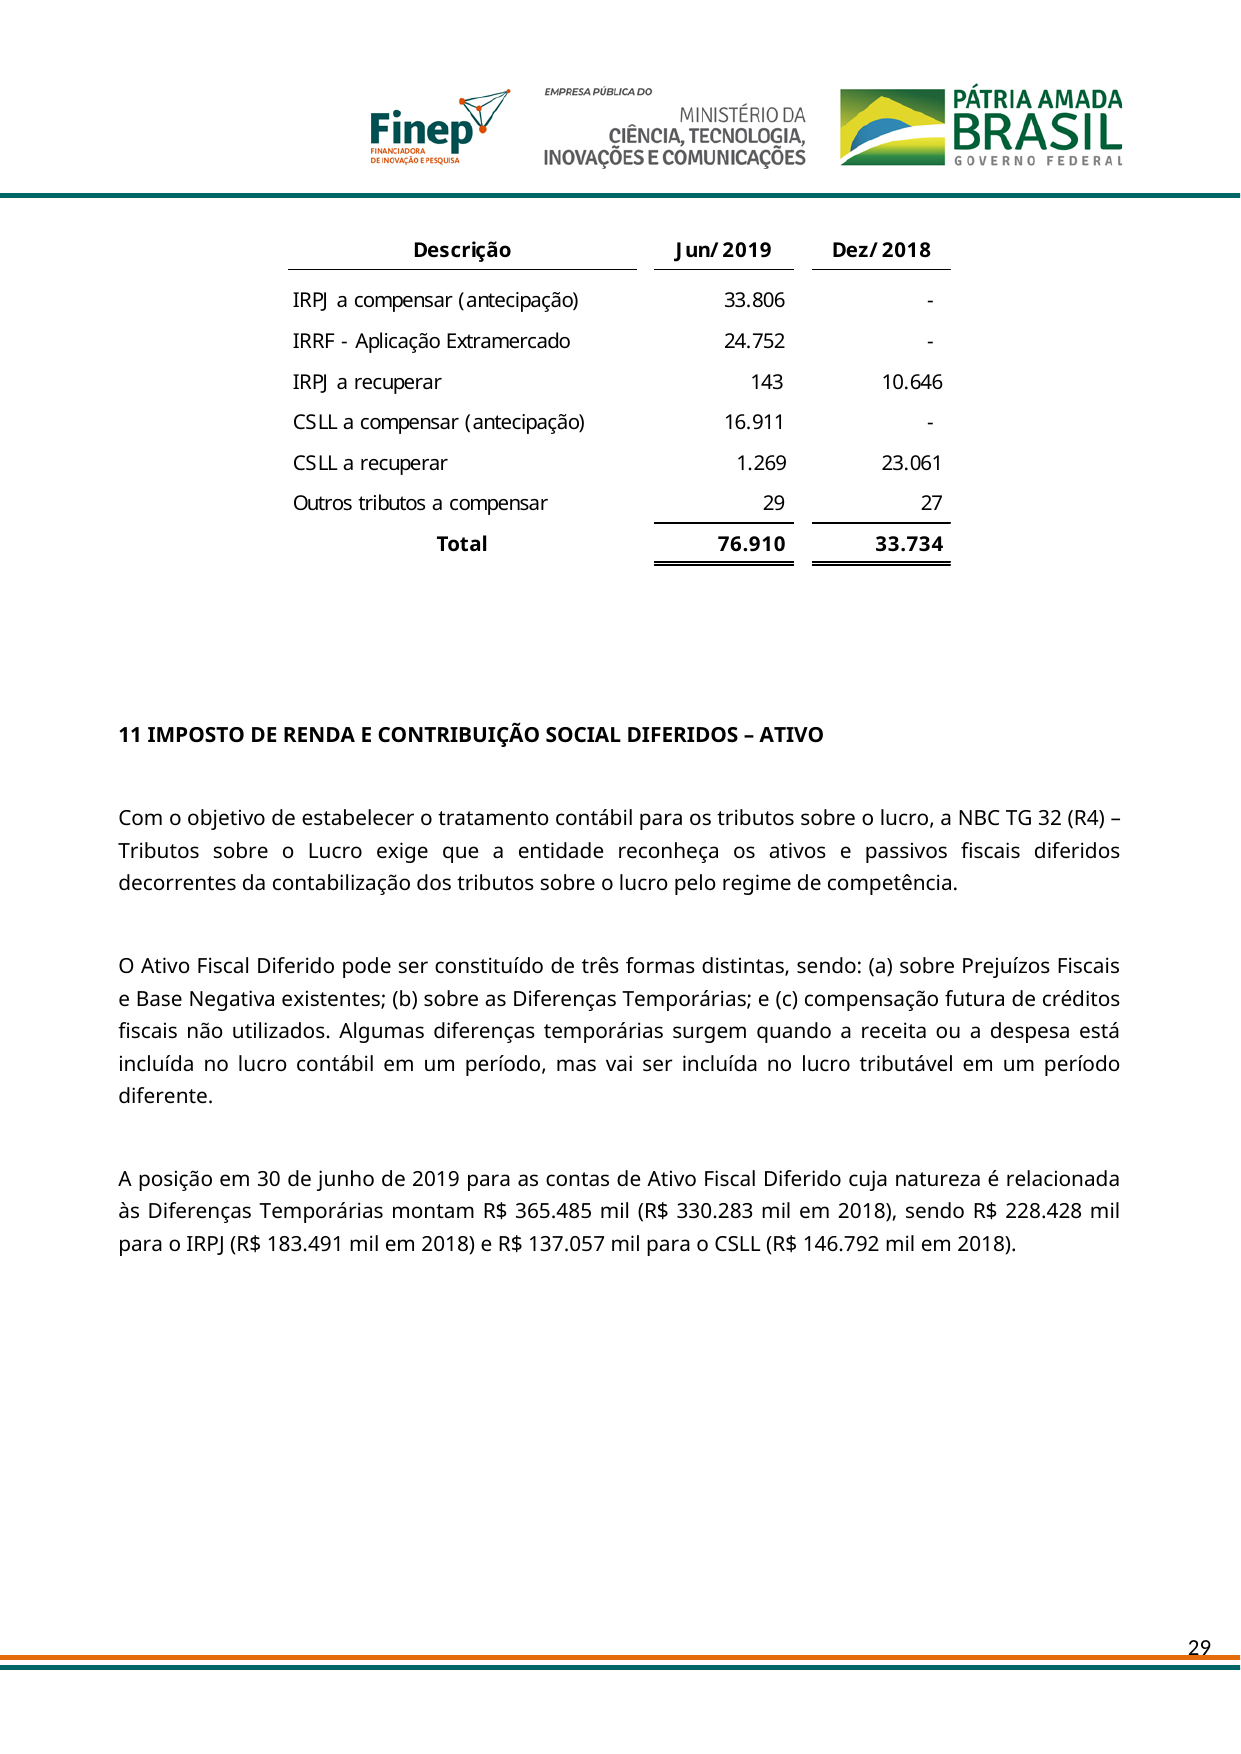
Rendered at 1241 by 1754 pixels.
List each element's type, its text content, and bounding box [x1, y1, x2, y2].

text Com o objetivo de estabelecer o tratamento contábil para os tributos sobre o lucro, a NBC TG 32 (R4) – Tributos sobre o Lucro exige que a entidade reconheça os ativos e passivos fiscais diferidos decorrentes da contabilização dos tributos sobre o lucro pelo regime de competência. [118, 803, 1122, 897]
text A posição em 30 de junho de 2019 para as contas de Ativo Fiscal Diferido cuja natureza é relacionada às Diferenças Temporárias montam R$ 365.485 mil (R$ 330.283 mil em 2018), sendo R$ 228.428 mil para o IRPJ (R$ 183.491 mil em 2018) e R$ 137.057 mil para o CSLL (R$ 146.792 mil em 2018). [118, 1164, 1122, 1258]
subtitle 11 IMPOSTO DE RENDA E CONTRIBUIÇÃO SOCIAL DIFERIDOS – ATIVO [118, 721, 1122, 749]
text O Ativo Fiscal Diferido pode ser constituído de três formas distintas, sendo: (a) sobre Prejuízos Fiscais e Base Negativa existentes; (b) sobre as Diferenças Temporárias; e (c) compensação futura de créditos fiscais não utilizados. Algumas diferenças temporárias surgem quando a receita ou a despesa está incluída no lucro contábil em um período, mas vai ser incluída no lucro tributável em um período diferente. [118, 951, 1122, 1110]
